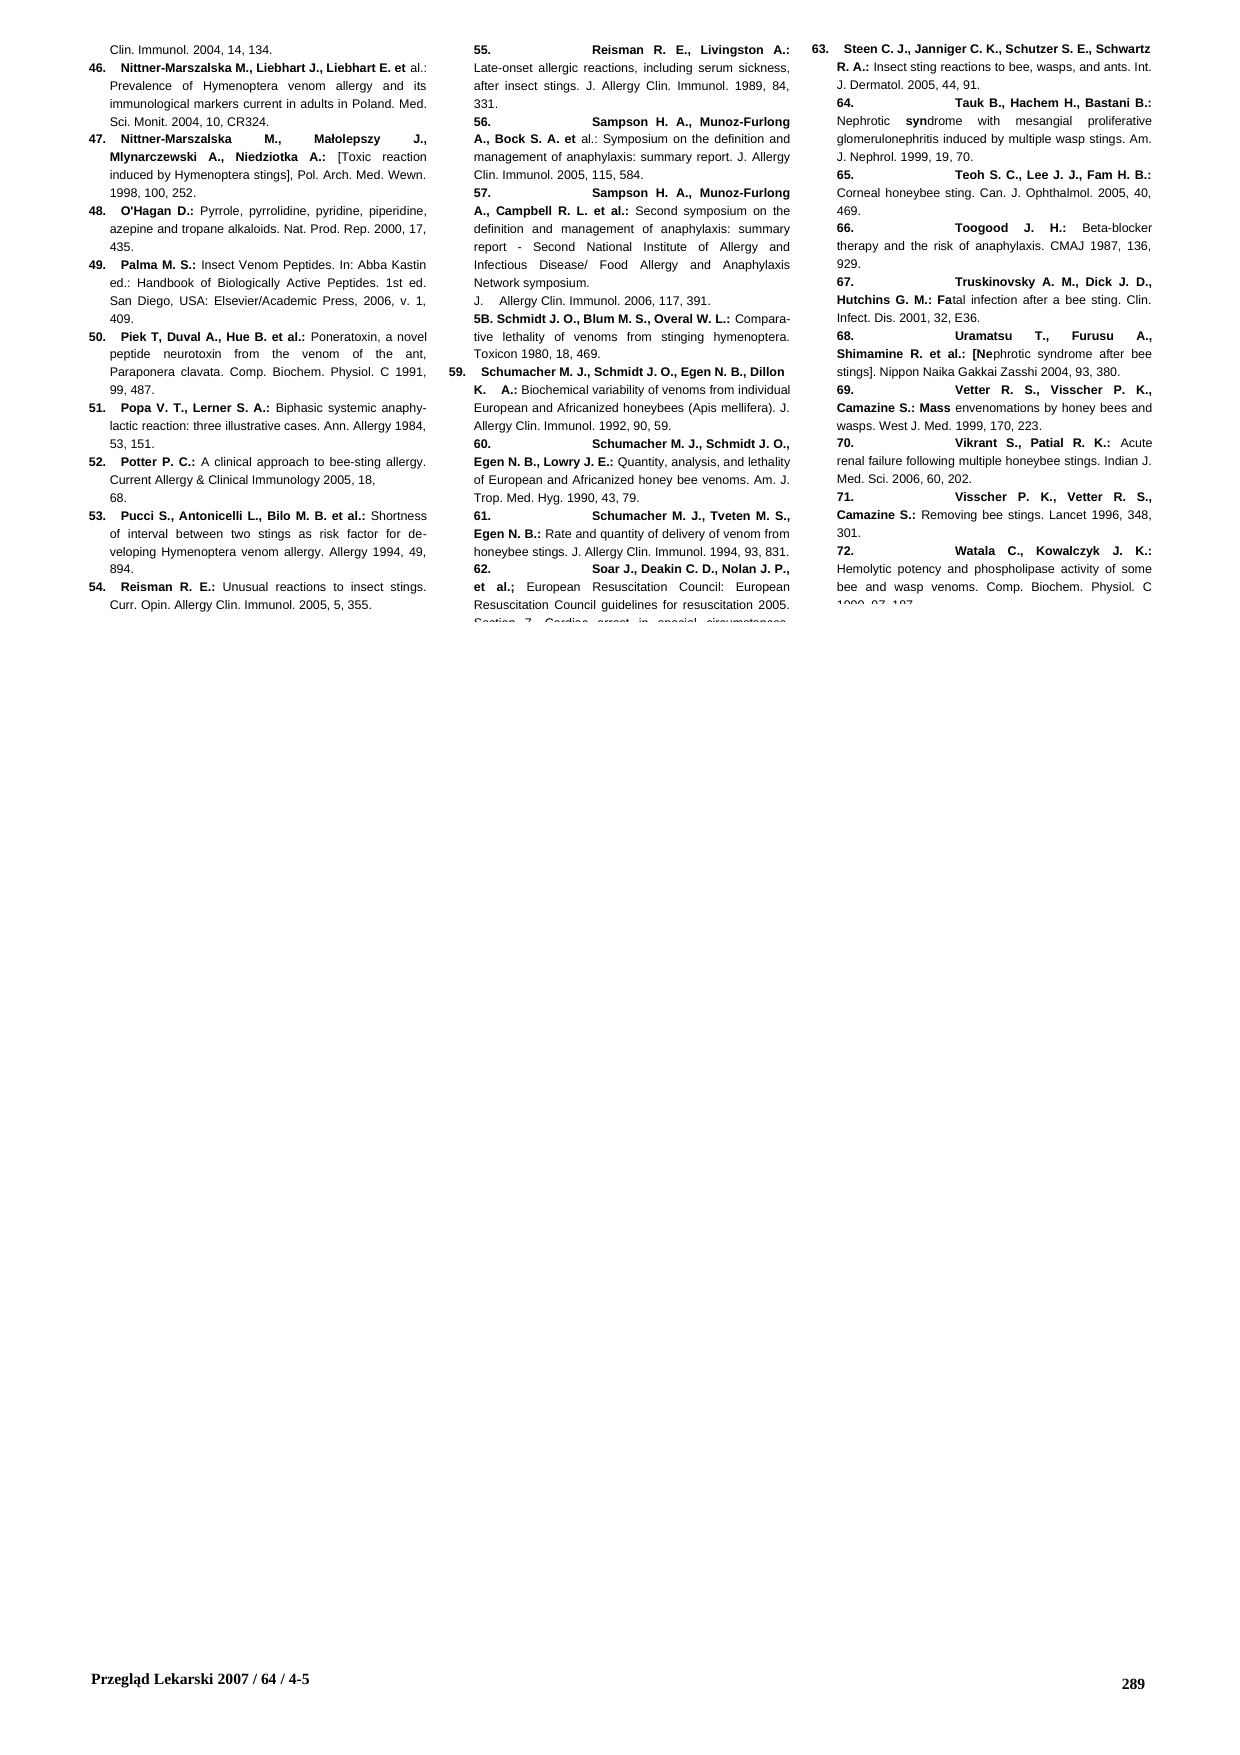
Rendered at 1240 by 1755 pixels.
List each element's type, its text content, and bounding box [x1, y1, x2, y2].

text Clin. Immunol. 2004, 14, 134. [89, 42, 427, 57]
list Watala C., Kowalczyk J. K.: Hemolytic potency and phospholipase activity of some bee and wasp venoms. Comp. Biochem. Physiol. C 1990, 97, 187. [837, 544, 1152, 604]
list Soar J., Deakin C. D., Nolan J. P., et al.; European Resuscitation Council: European Resuscitation Council guidelines for resuscitation 2005. Section 7. Cardiac arrest in special circumstances. Resuscita­tion 2005, 67 Suppl 1, S135. [474, 562, 790, 621]
list O'Hagan D.: Pyrrole, pyrrolidine, pyridine, piperid­ine, azepine and tropane alkaloids. Nat. Prod. Rep. 2000, 17, 435. [89, 204, 427, 254]
list Potter P. C.: A clinical approach to bee-sting allergy. Current Allergy & Clinical Immunology 2005, 18, [89, 454, 427, 487]
text 5B. Schmidt J. O., Blum M. S., Overal W. L.: Compara­tive lethality of venoms from stinging hymenoptera. Toxicon 1980, 18, 469. [474, 311, 790, 361]
list Schumacher M. J., Tveten M. S., Egen N. B.: Rate and quantity of delivery of venom from honeybee stings. J. Allergy Clin. Immunol. 1994, 93, 831. [474, 508, 790, 558]
list Visscher P. K., Vetter R. S., Camazine S.: Remov­ing bee stings. Lancet 1996, 348, 301. [837, 490, 1152, 540]
text R. A.: Insect sting reactions to bee, wasps, and ants. Int. J. Dermatol. 2005, 44, 91. [837, 60, 1152, 92]
list Reisman R. E., Livingston A.: Late-onset allergic reactions, including serum sickness, after insect stings. J. Allergy Clin. Immunol. 1989, 84, 331. [474, 42, 790, 111]
list Schumacher M. J., Schmidt J. O., Egen N. B., Lowry J. E.: Quantity, analysis, and lethality of European and Africanized honey bee venoms. Am. J. Trop. Med. Hyg. 1990, 43, 79. [474, 437, 790, 505]
list Sampson H. A., Munoz-Furlong A., Campbell R. L. et al.: Second symposium on the definition and man­agement of anaphylaxis: summary report - Second National Institute of Allergy and Infectious Disease/ Food Allergy and Anaphylaxis Network symposium. [474, 186, 790, 290]
list Tauk B., Hachem H., Bastani B.: Nephrotic syn­drome with mesangial proliferative glomerulonephritis induced by multiple wasp stings. Am. J. Nephrol. 1999, 19, 70. [837, 96, 1152, 164]
list Piek T, Duval A., Hue B. et al.: Poneratoxin, a novel peptide neurotoxin from the venom of the ant, Paraponera clavata. Comp. Biochem. Physiol. C 1991, 99, 487. [89, 329, 427, 397]
text K. A.: Biochemical variability of venoms from indi­vidual European and Africanized honeybees (Apis mellifera). J. Allergy Clin. Immunol. 1992, 90, 59. [474, 383, 790, 433]
list Vikrant S., Patial R. K.: Acute renal failure following multiple honeybee stings. Indian J. Med. Sci. 2006, 60, 202. [837, 436, 1152, 486]
text J. Allergy Clin. Immunol. 2006, 117, 391. [449, 293, 790, 308]
list Truskinovsky A. M., Dick J. D., Hutchins G. M.: Fa­tal infection after a bee sting. Clin. Infect. Dis. 2001, 32, E36. [837, 275, 1152, 325]
list Vetter R. S., Visscher P. K., Camazine S.: Mass envenomations by honey bees and wasps. West J. Med. 1999, 170, 223. [837, 382, 1152, 433]
list Toogood J. H.: Beta-blocker therapy and the risk of anaphylaxis. CMAJ 1987, 136, 929. [837, 221, 1152, 271]
list Schumacher M. J., Schmidt J. O., Egen N. B., Dillon [449, 365, 790, 379]
list Steen C. J., Janniger C. K., Schutzer S. E., Schwartz [812, 42, 1152, 56]
list Reisman R. E.: Unusual reactions to insect stings. Curr. Opin. Allergy Clin. Immunol. 2005, 5, 355. [89, 580, 427, 612]
list Nittner-Marszalska M., Małolepszy J., Mlynarczewski A., Niedziotka A.: [Toxic reaction induced by Hymenoptera stings], Pol. Arch. Med. Wewn. 1998, 100, 252. [89, 132, 427, 200]
list Sampson H. A., Munoz-Furlong A., Bock S. A. et al.: Symposium on the definition and management of anaphylaxis: summary report. J. Allergy Clin. Immunol. 2005, 115, 584. [474, 114, 790, 182]
list Teoh S. C., Lee J. J., Fam H. B.: Corneal honeybee sting. Can. J. Ophthalmol. 2005, 40, 469. [837, 167, 1152, 218]
list Uramatsu T., Furusu A., Shimamine R. et al.: [Ne­phrotic syndrome after bee stings]. Nippon Naika Gakkai Zasshi 2004, 93, 380. [837, 329, 1152, 379]
text Przegląd Lekarski 2007 / 64 / 4-5 [91, 1669, 333, 1687]
list Pucci S., Antonicelli L., Bilo M. B. et al.: Shortness of interval between two stings as risk factor for de­veloping Hymenoptera venom allergy. Allergy 1994, 49, 894. [89, 508, 427, 576]
list Nittner-Marszalska M., Liebhart J., Liebhart E. et al.: Prevalence of Hymenoptera venom allergy and its immunological markers current in adults in Po­land. Med. Sci. Monit. 2004, 10, CR324. [89, 60, 427, 128]
list Palma M. S.: Insect Venom Peptides. In: Abba Kastin ed.: Handbook of Biologically Active Peptides. 1st ed. San Diego, USA: Elsevier/Academic Press, 2006, v. 1, 409. [89, 257, 427, 326]
text 289 [1122, 1674, 1151, 1692]
list Popa V. T., Lerner S. A.: Biphasic systemic anaphy­lactic reaction: three illustrative cases. Ann. Allergy 1984, 53, 151. [89, 401, 427, 451]
